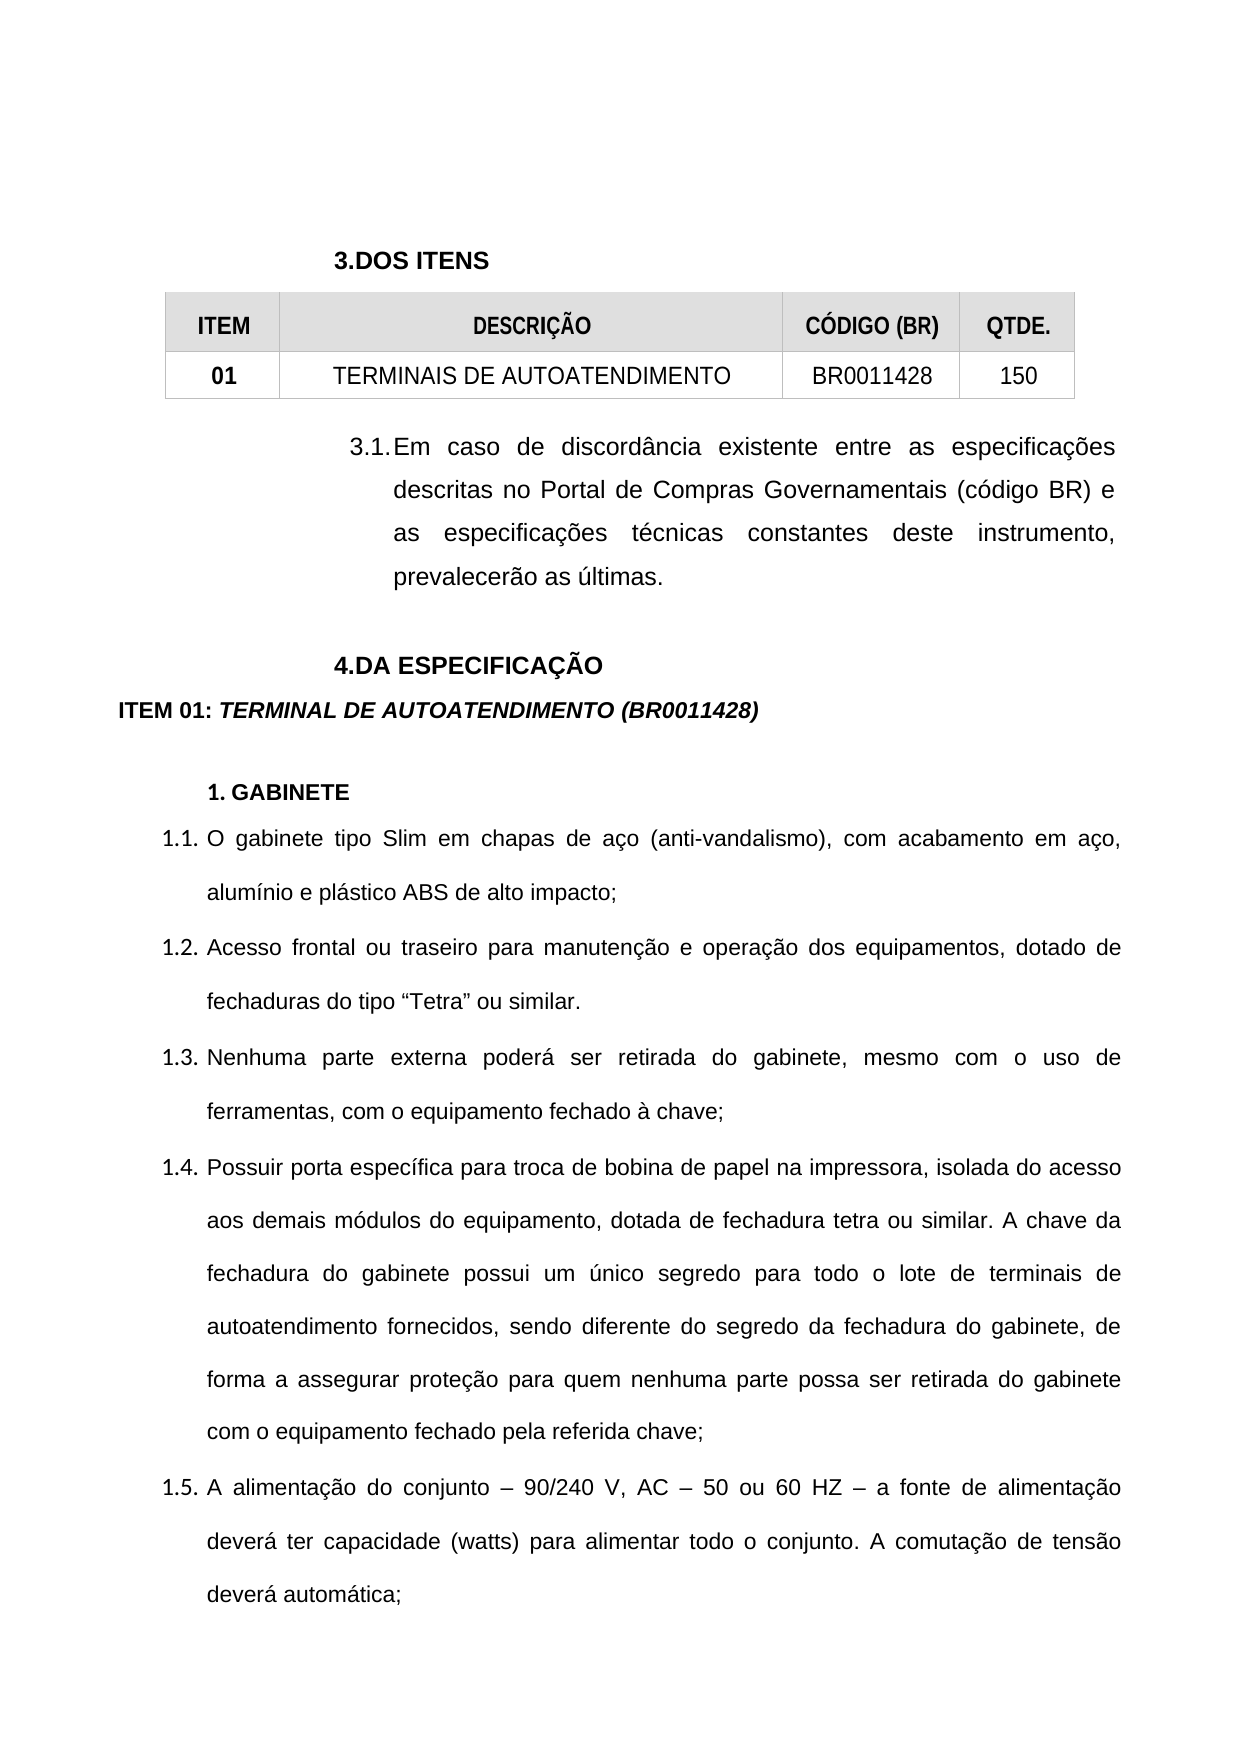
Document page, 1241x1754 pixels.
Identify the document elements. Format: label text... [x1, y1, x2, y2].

list Possuir porta específica para troca de bobina de papel na impressora, isolada do acesso aos demais módulos do equipamento, dotada de fechadura tetra ou similar. A chave da fechadura do gabinete possui um único segredo para todo o lote de terminais de autoatendimento fornecidos, sendo diferente do segredo da fechadura do gabinete, de forma a assegurar proteção para quem nenhuma parte possa ser retirada do gabinete com o equipamento fechado pela referida chave; [161, 1151, 1122, 1445]
table_header CÓDIGO (BR) [783, 292, 959, 351]
list O gabinete tipo Slim em chapas de aço (anti-vandalismo), com acabamento em aço, alumínio e plástico ABS de alto impacto; [161, 822, 1122, 905]
list Nenhuma parte externa poderá ser retirada do gabinete, mesmo com o uso de ferramentas, com o equipamento fechado à chave; [161, 1041, 1122, 1124]
table_header DESCRIÇÃO [280, 292, 782, 351]
table_cell 150 [960, 352, 1074, 398]
table_cell TERMINAIS DE AUTOATENDIMENTO [280, 352, 782, 398]
list Em caso de discordância existente entre as especificações descritas no Portal de Compras Governamentais (código BR) e as especificações técnicas constantes deste instrumento, prevalecerão as últimas. [349, 432, 1116, 590]
list DA ESPECIFICAÇÃO [334, 651, 1109, 679]
list A alimentação do conjunto – 90/240 V, AC – 50 ou 60 HZ – a fonte de alimentação deverá ter capacidade (watts) para alimentar todo o conjunto. A comutação de tensão deverá automática; [161, 1471, 1122, 1607]
table_header QTDE. [960, 292, 1074, 351]
table_header ITEM [166, 292, 279, 351]
list DOS ITENS [334, 246, 1109, 275]
subtitle GABINETE [207, 776, 1122, 807]
list Acesso frontal ou traseiro para manutenção e operação dos equipamentos, dotado de fechaduras do tipo “Tetra” ou similar. [161, 931, 1122, 1014]
text ITEM 01: TERMINAL DE AUTOATENDIMENTO (BR0011428) [118, 697, 1122, 723]
table_cell BR0011428 [783, 352, 959, 398]
table_cell 01 [166, 352, 279, 398]
